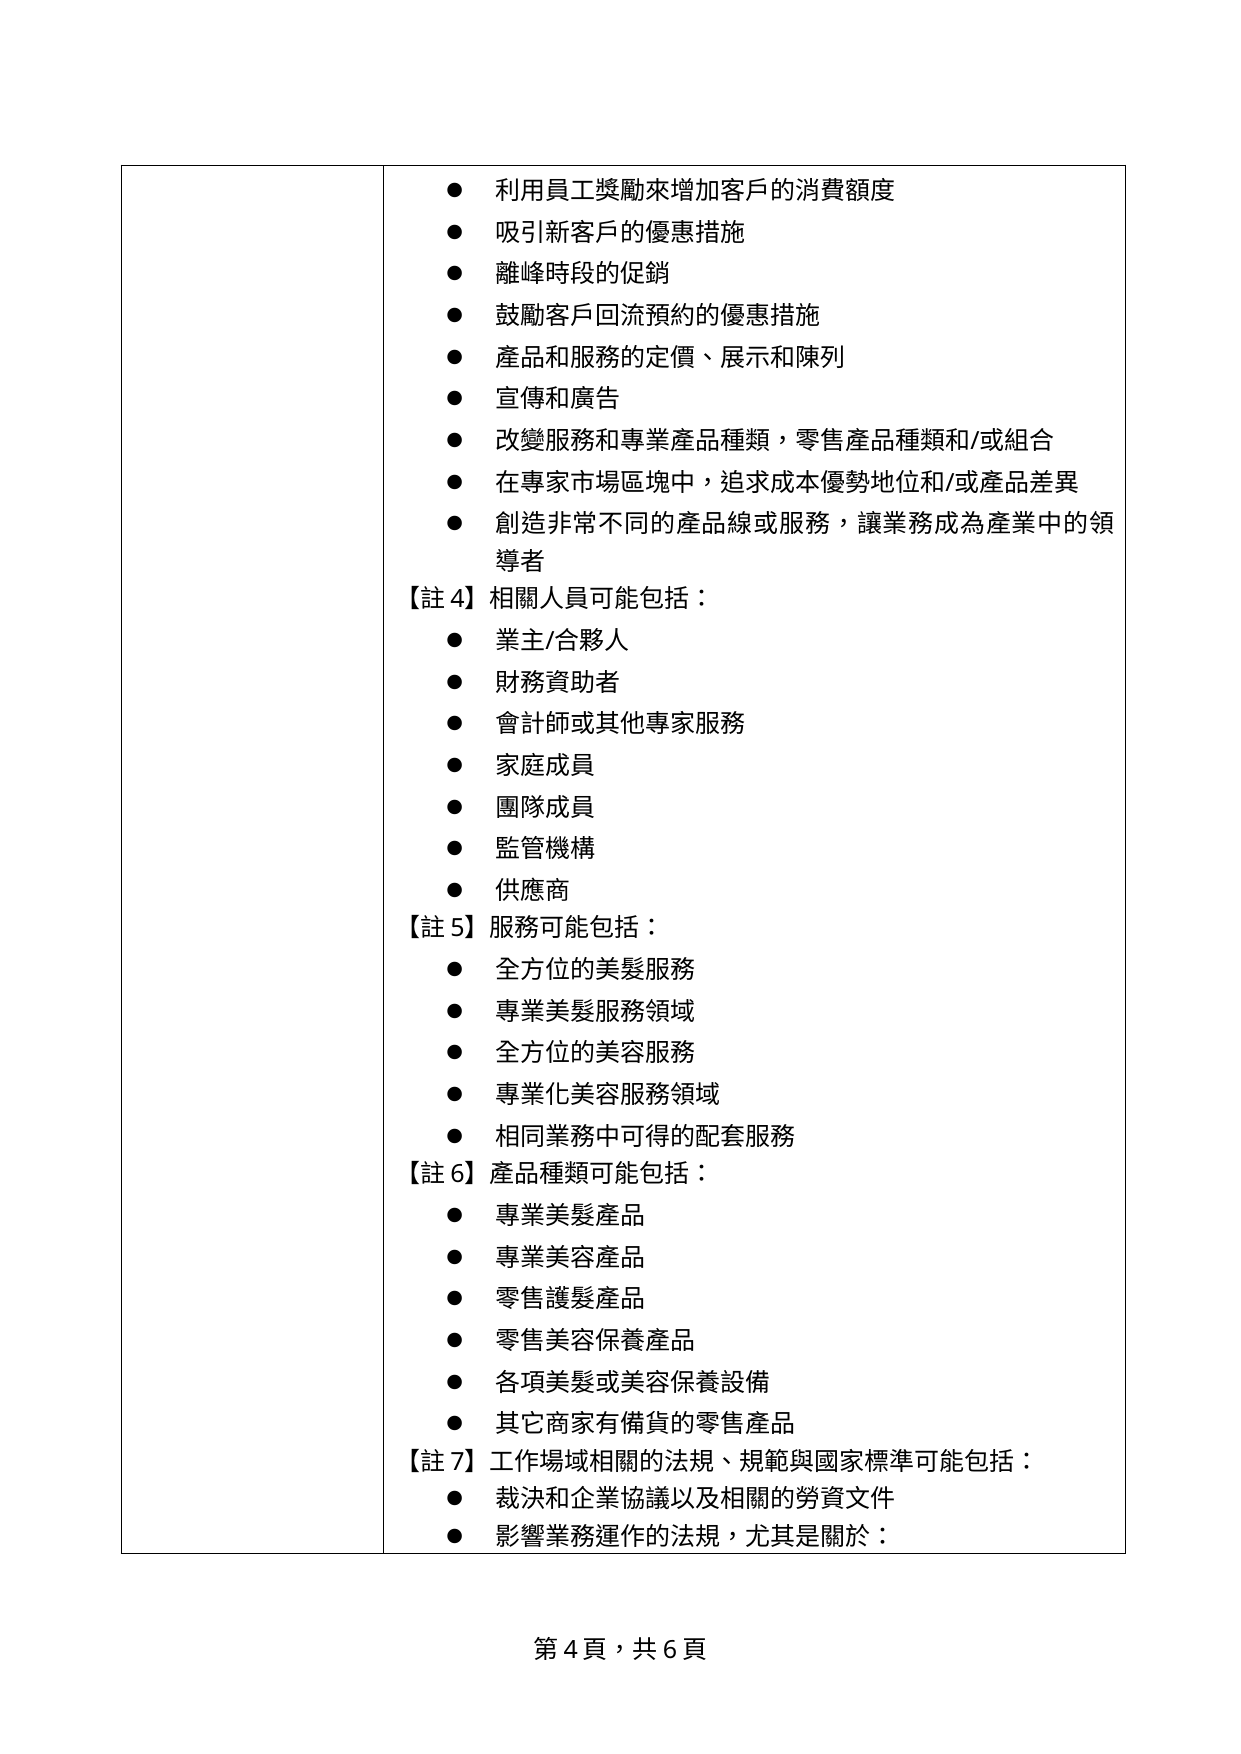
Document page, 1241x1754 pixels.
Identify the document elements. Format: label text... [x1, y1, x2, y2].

table_cell 【註1】顧客人口統計可能包括： 業務相關的居住和營業場所 年齡組別，包括： 18-25歲 25-35歲 35-45歲 45歲以上 性別 社經族群 【註2】目標市場可能包括： 受限於： 特定的年齡層 特定的社經族群 低績效年齡層的業績成長 零售產品的消費者 服務項目的消費者 團體和/或個人 【註3】行銷策略可能包括： 利用員工獎勵來增加客戶的消費額度 吸引新客戶的優惠措施 離峰時段的促銷 鼓勵客戶回流預約的優惠措施 產品和服務的定價、展示和陳列 宣傳和廣告 改變服務和專業產品種類，零售產品種類和/或組合 在專家市場區塊中，追求成本優勢地位和/或產品差異 創造非常不同的產品線或服務，讓業務成為產業中的領導者 【註4】相關人員可能包括： 業主/合夥人 財務資助者 會計師或其他專家服務 家庭成員 團隊成員 監管機構 供應商 【註5】服務可能包括： 全方位的美髮服務 專業美髮服務領域 全方位的美容服務 專業化美容服務領域 相同業務中可得的配套服務 【註6】產品種類可能包括： 專業美髮產品 專業美容產品 零售護髮產品 零售美容保養產品 各項美髮或美容保養設備 其它商家有備貨的零售產品 【註7】工作場域相關的法規、規範與國家標準可能包括： 裁決和企業協議以及相關的勞資文件 影響業務運作的法規，尤其是關於： 職業安全衛生與環境問題 平等就業機會 勞資關係 反歧視法 相關的產業工作守則 【註8】行銷參與人員可能包括： 團隊成員 合夥人 廣告專家 宣傳專家 平面設計師 攝影師 印刷人員 產品供應商 【註9】宣傳活動可能包括： 網站 口碑、介紹和推薦 專業和產業期刊 報紙廣告、電台廣告或電視廣告 郵件投遞 展示海報 電話開發 展覽和店內推廣 贊助 人脈網絡和策略聯盟的建立 以提昇顧客服務為導向的職員發展計畫 職員獎勵 客戶獎勵，包括忠誠度計畫和優惠折扣 【註10】績效落差可能包括： 團隊或個別員工所提供的顧客服務水準低於規定標準 每個客戶的平均消費額度低於要求程度 個別員工的停工時間 療程時間管理不當 某些團隊成員沒有達到業績目標 利潤空間設得太低 行銷預算分配不當 【註11】顧客反應可能透過以下而判定： 調查或其它回饋機制 非正式的談話 顧客會面和焦點座談會 接觸到銷售的比例 趨勢分析 [384, 166, 1125, 1553]
table_cell [122, 166, 383, 1553]
